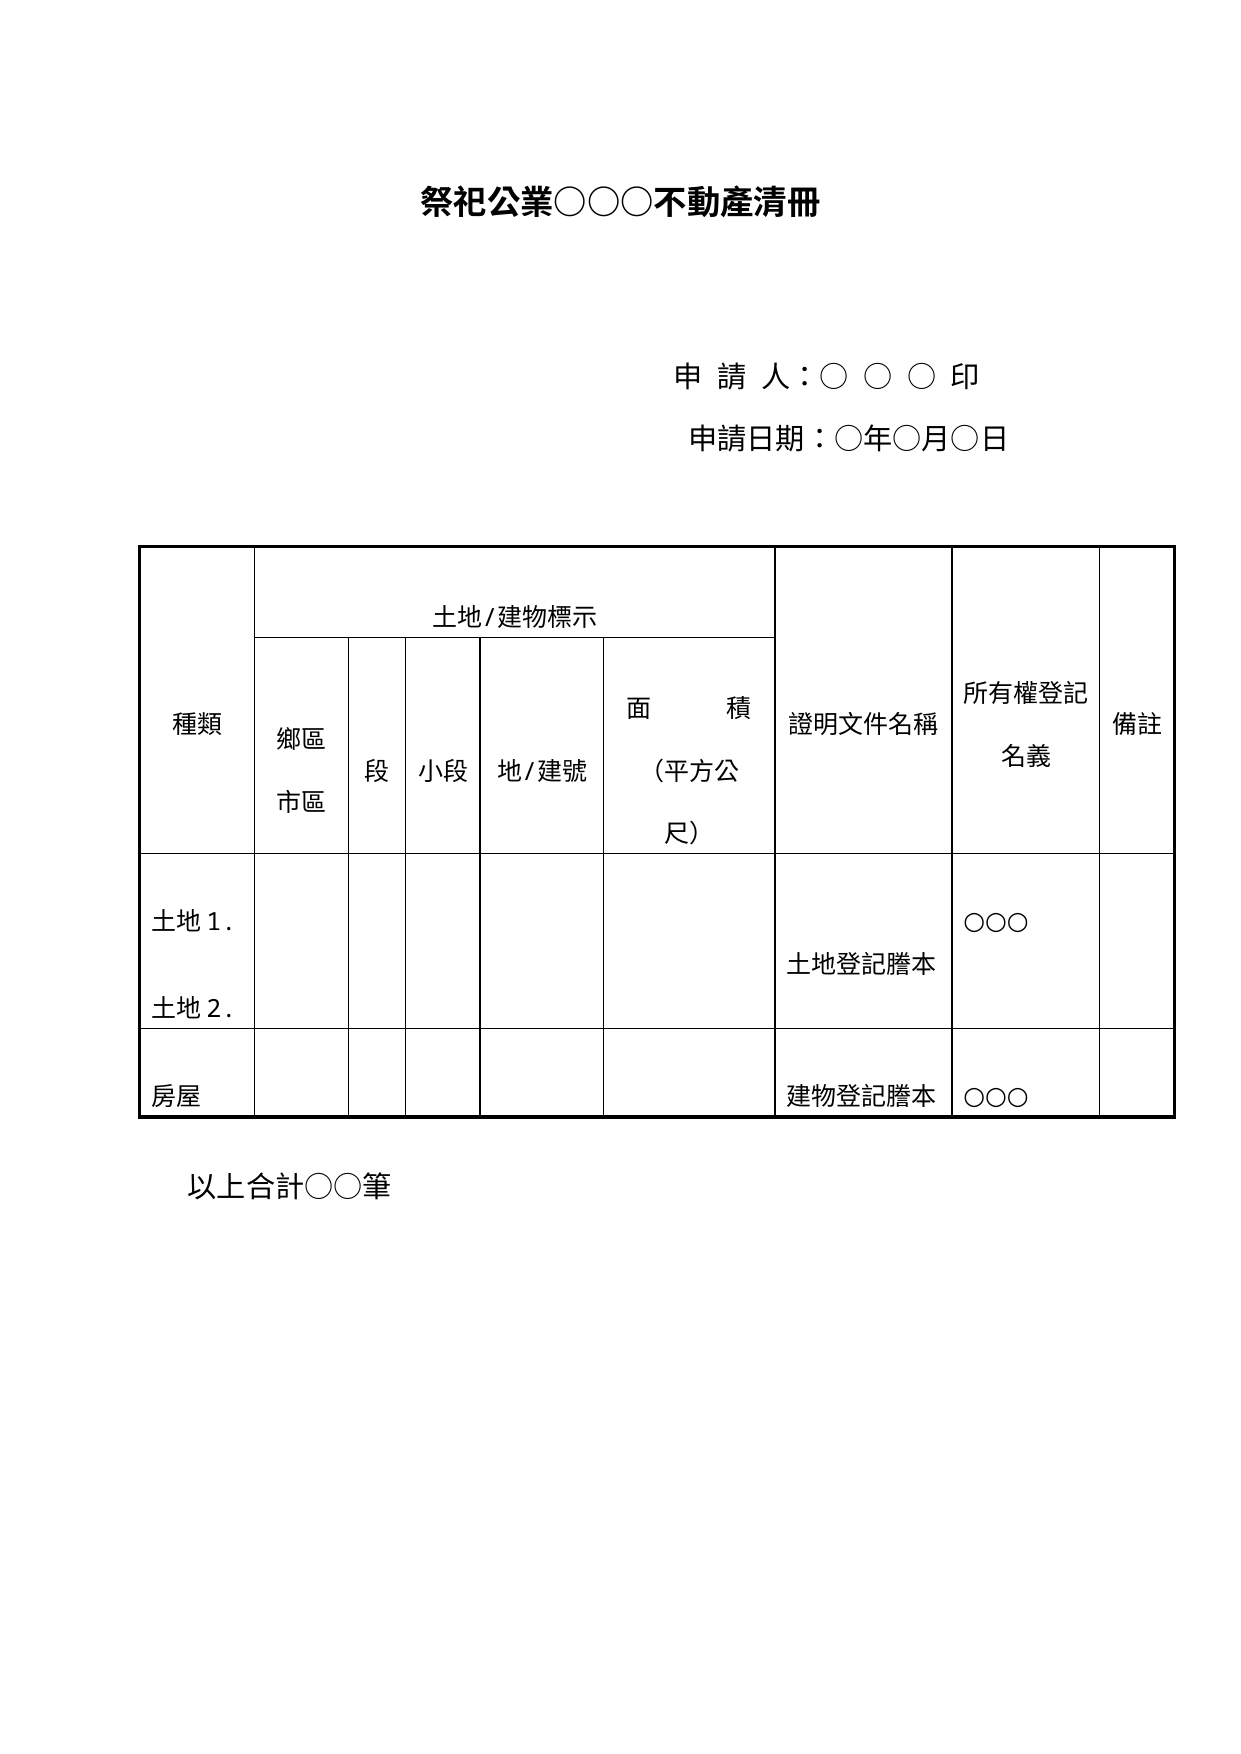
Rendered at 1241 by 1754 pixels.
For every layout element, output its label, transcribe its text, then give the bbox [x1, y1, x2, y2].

table_header 種類 [141, 548, 254, 852]
table_cell 面 積（平方公尺） [604, 638, 774, 852]
table_cell [604, 1029, 774, 1115]
table_cell [406, 1029, 479, 1115]
table_cell 地/建號 [481, 638, 603, 852]
table_header 備註 [1100, 548, 1173, 852]
text 以上合計○○筆 [187, 1143, 1053, 1206]
text 申 請 人：○ ○ ○ 印 [187, 333, 994, 395]
table_header 證明文件名稱 [776, 548, 951, 852]
table_cell 小段 [406, 638, 479, 852]
table_cell [1100, 1029, 1173, 1115]
table_header 土地/建物標示 [255, 548, 774, 637]
table_cell ○○○ [953, 1029, 1099, 1115]
table_cell [1100, 854, 1173, 1028]
table_cell [349, 854, 405, 1028]
table_cell [481, 854, 603, 1028]
text 祭祀公業○○○不動產清冊 [187, 158, 1053, 221]
text 申請日期：○年○月○日 [187, 395, 1009, 458]
table_header 所有權登記名義 [953, 548, 1099, 852]
table_cell [406, 854, 479, 1028]
table_cell [481, 1029, 603, 1115]
table_cell [349, 1029, 405, 1115]
table_cell 土地登記謄本 [776, 854, 951, 1028]
table_cell 房屋 [141, 1029, 254, 1115]
table_cell 段 [349, 638, 405, 852]
table_cell 土地1. 土地2. [141, 854, 254, 1028]
table_cell 建物登記謄本 [776, 1029, 951, 1115]
table_cell [255, 1029, 348, 1115]
table_cell 鄉區市區 [255, 638, 348, 852]
table_cell ○○○ [953, 854, 1099, 1028]
table_cell [255, 854, 348, 1028]
table_cell [604, 854, 774, 1028]
